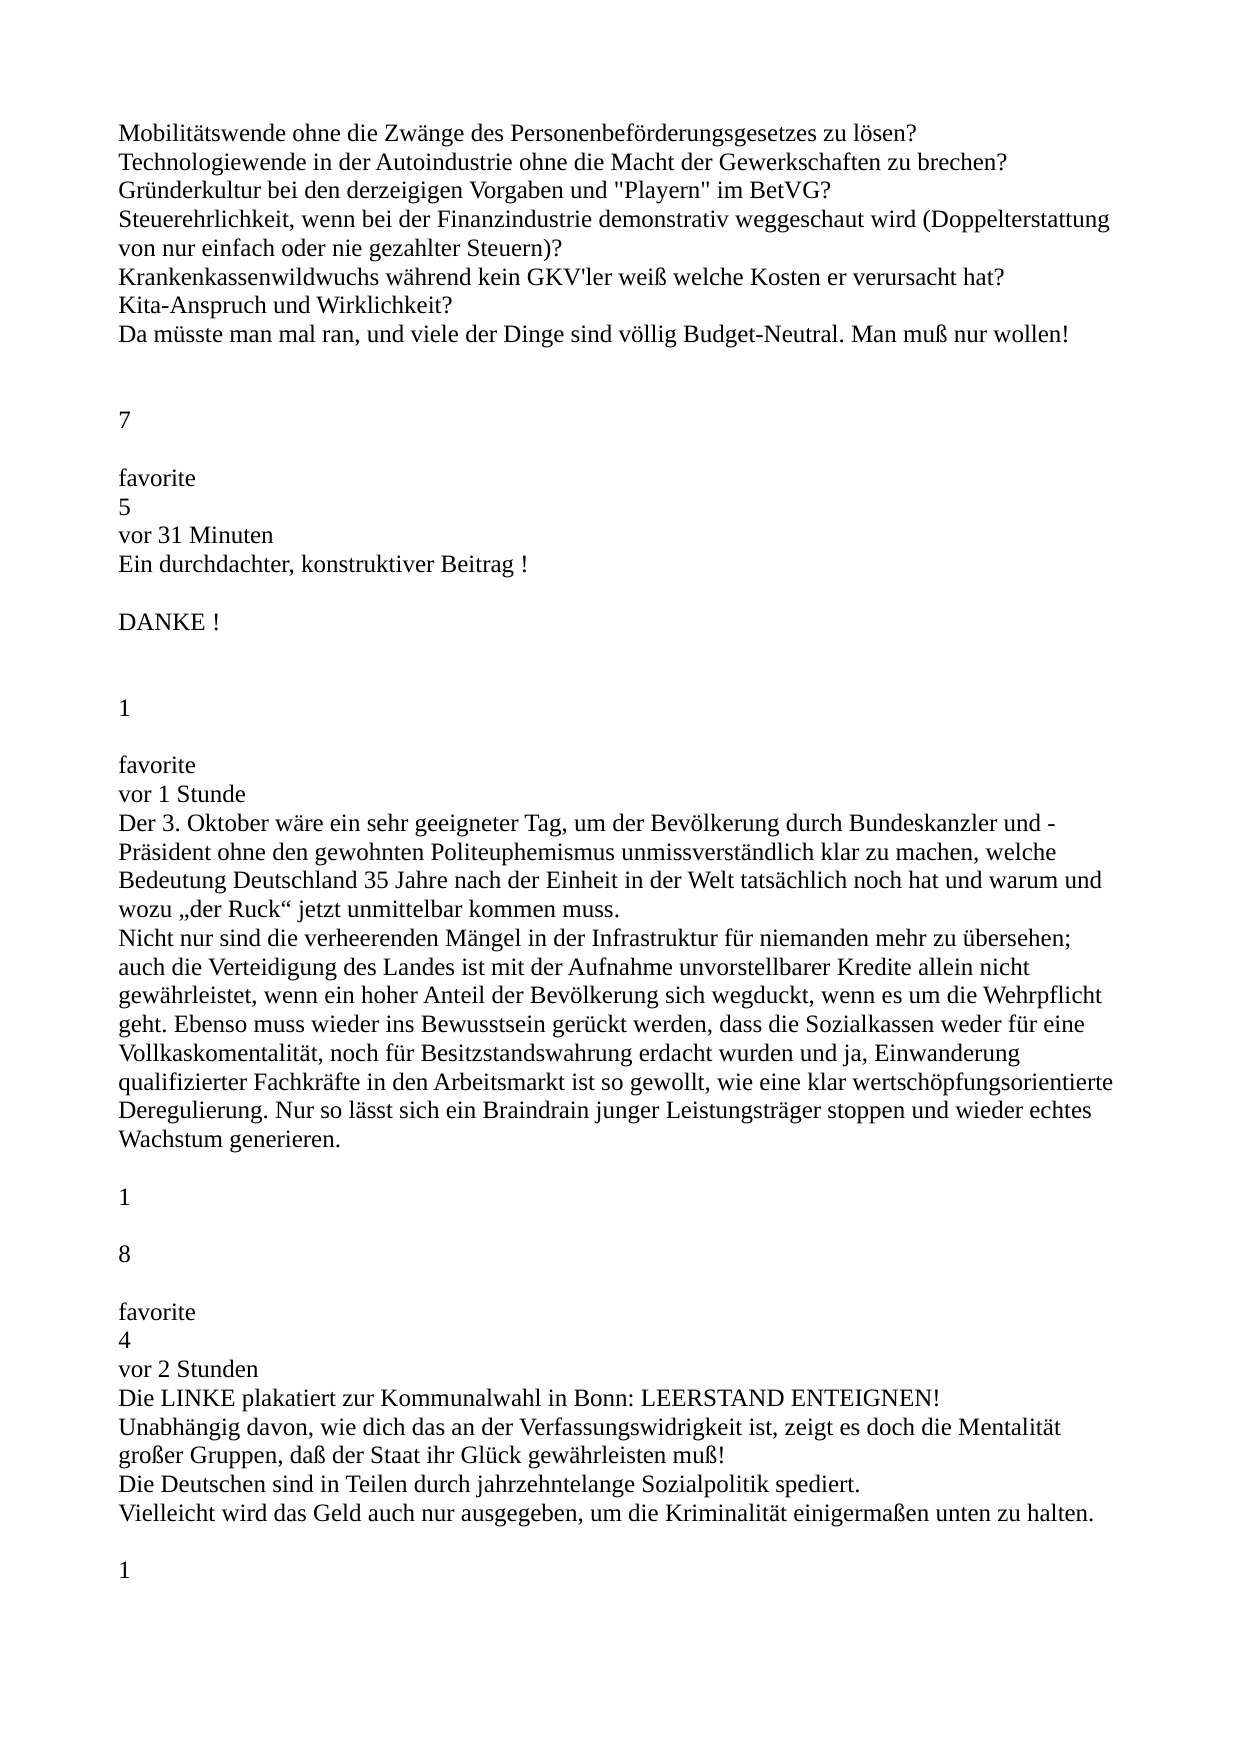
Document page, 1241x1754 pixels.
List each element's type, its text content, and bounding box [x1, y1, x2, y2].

text DANKE ! [118, 607, 1122, 636]
text 8 [118, 1239, 1122, 1268]
text vor 2 Stunden [118, 1354, 1122, 1383]
text favorite [118, 463, 1122, 492]
text Vielleicht wird das Geld auch nur ausgegeben, um die Kriminalität einigermaßen unten zu halten. [118, 1498, 1122, 1527]
text 4 [118, 1326, 1122, 1354]
text 1 [118, 1182, 1122, 1211]
text favorite [118, 1297, 1122, 1326]
text Ein durchdachter, konstruktiver Beitrag ! [118, 549, 1122, 578]
text Da müsste man mal ran, und viele der Dinge sind völlig Budget-Neutral. Man muß nur wollen! [118, 319, 1122, 348]
text Der 3. Oktober wäre ein sehr geeigneter Tag, um der Bevölkerung durch Bundeskanzler und -Präsident ohne den gewohnten Politeuphemismus unmissverständlich klar zu machen, welche Bedeutung Deutschland 35 Jahre nach der Einheit in der Welt tatsächlich noch hat und warum und wozu „der Ruck“ jetzt unmittelbar kommen muss. [118, 808, 1122, 923]
text 1 [118, 693, 1122, 722]
text Krankenkassenwildwuchs während kein GKV'ler weiß welche Kosten er verursacht hat? [118, 262, 1122, 291]
text Unabhängig davon, wie dich das an der Verfassungswidrigkeit ist, zeigt es doch die Mentalität großer Gruppen, daß der Staat ihr Glück gewährleisten muß! [118, 1412, 1122, 1469]
text Nicht nur sind die verheerenden Mängel in der Infrastruktur für niemanden mehr zu übersehen; auch die Verteidigung des Landes ist mit der Aufnahme unvorstellbarer Kredite allein nicht gewährleistet, wenn ein hoher Anteil der Bevölkerung sich wegduckt, wenn es um die Wehrpflicht geht. Ebenso muss wieder ins Bewusstsein gerückt werden, dass die Sozialkassen weder für eine Vollkaskomentalität, noch für Besitzstandswahrung erdacht wurden und ja, Einwanderung qualifizierter Fachkräfte in den Arbeitsmarkt ist so gewollt, wie eine klar wertschöpfungsorientierte Deregulierung. Nur so lässt sich ein Braindrain junger Leistungsträger stoppen und wieder echtes Wachstum generieren. [118, 923, 1122, 1153]
text Gründerkultur bei den derzeigigen Vorgaben und "Playern" im BetVG? [118, 176, 1122, 204]
text 1 [118, 1556, 1122, 1584]
text favorite [118, 751, 1122, 779]
text Technologiewende in der Autoindustrie ohne die Macht der Gewerkschaften zu brechen? [118, 147, 1122, 176]
text Die Deutschen sind in Teilen durch jahrzehntelange Sozialpolitik spediert. [118, 1469, 1122, 1498]
text Die LINKE plakatiert zur Kommunalwahl in Bonn: LEERSTAND ENTEIGNEN! [118, 1383, 1122, 1412]
text 5 [118, 492, 1122, 521]
text Kita-Anspruch und Wirklichkeit? [118, 291, 1122, 319]
text 7 [118, 406, 1122, 434]
text Mobilitätswende ohne die Zwänge des Personenbeförderungsgesetzes zu lösen? [118, 118, 1122, 147]
text vor 1 Stunde [118, 779, 1122, 808]
text vor 31 Minuten [118, 521, 1122, 549]
text Steuerehrlichkeit, wenn bei der Finanzindustrie demonstrativ weggeschaut wird (Doppelterstattung von nur einfach oder nie gezahlter Steuern)? [118, 204, 1122, 262]
